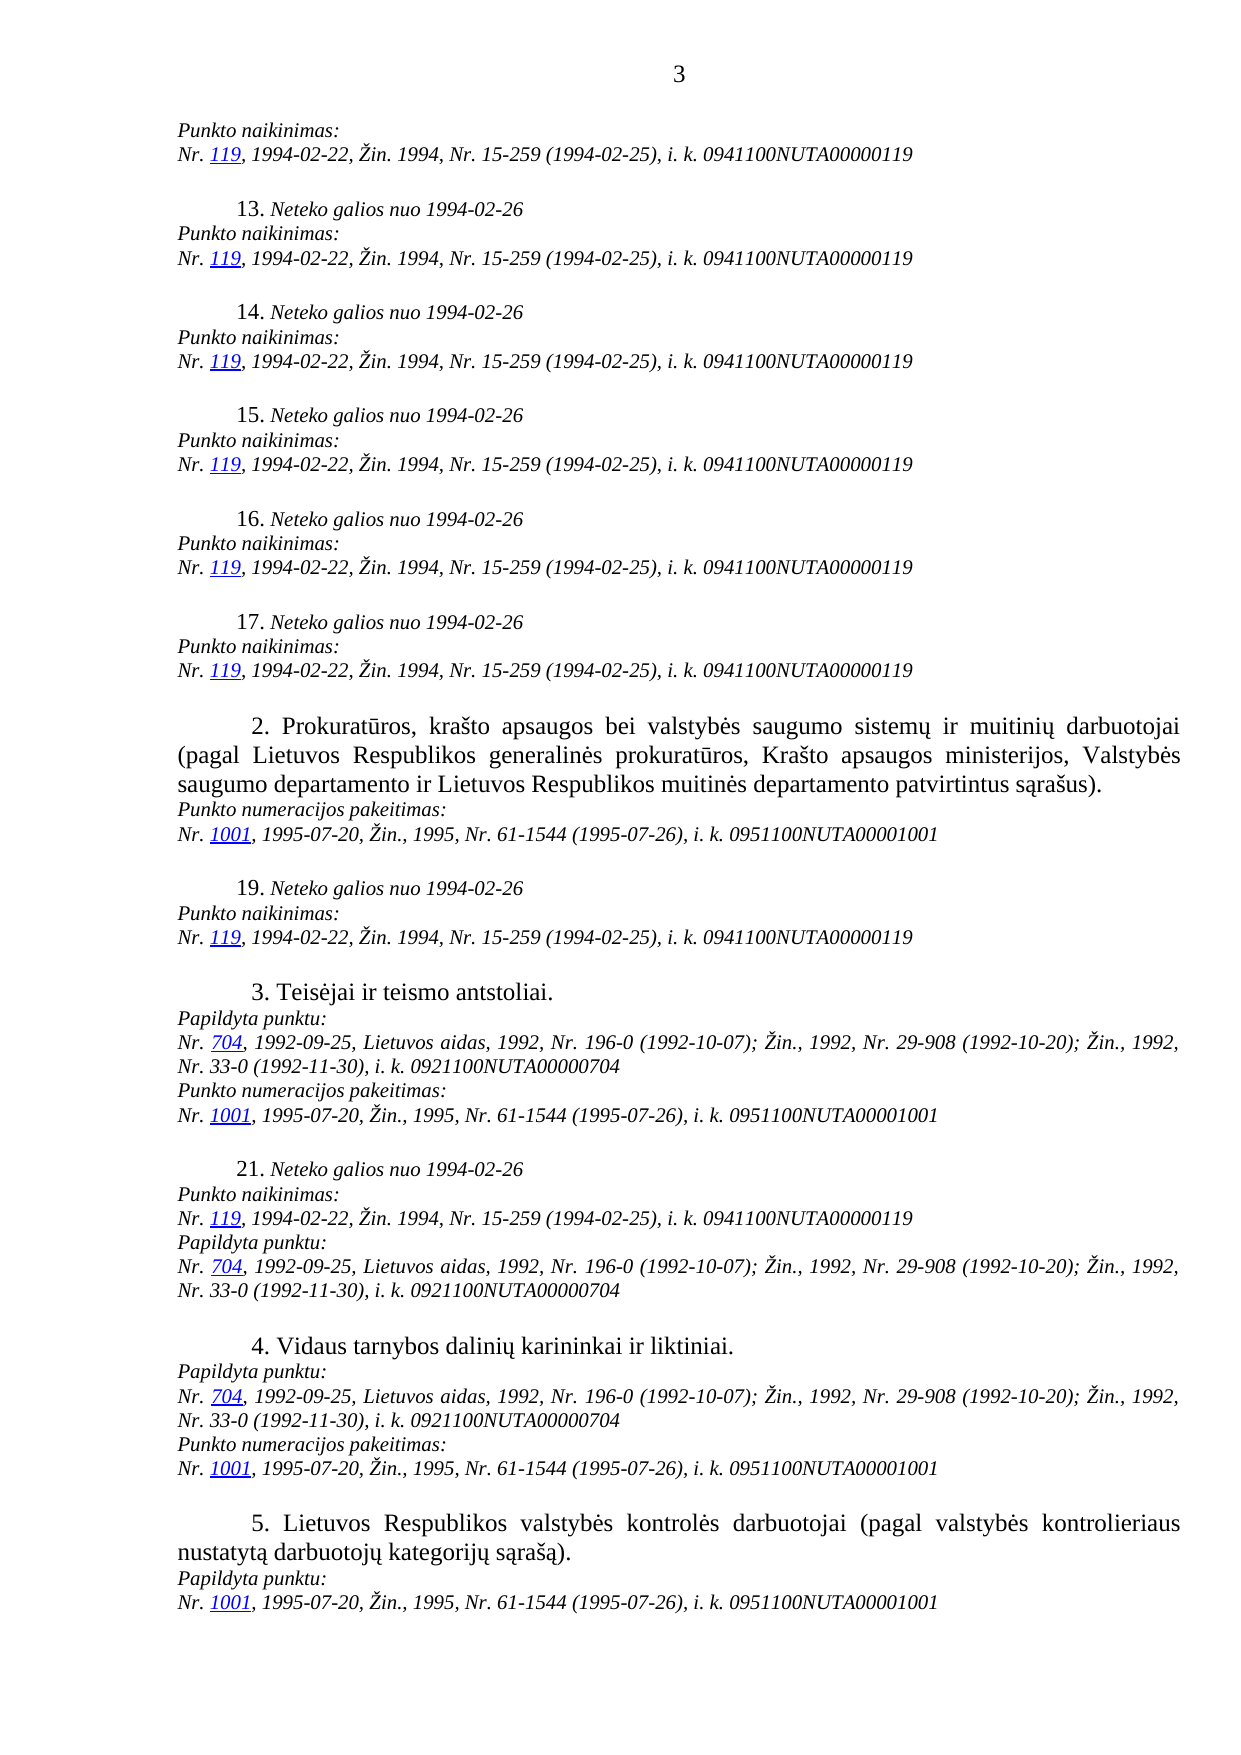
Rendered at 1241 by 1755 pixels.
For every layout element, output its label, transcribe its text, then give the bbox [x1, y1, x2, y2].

text Nr. 119, 1994-02-22, Žin. 1994, Nr. 15-259 (1994-02-25), i. k. 0941100NUTA00000119 [177, 349, 1181, 373]
text Nr. 119, 1994-02-22, Žin. 1994, Nr. 15-259 (1994-02-25), i. k. 0941100NUTA00000119 [177, 1206, 1181, 1230]
text 16. Neteko galios nuo 1994-02-26 [177, 505, 1181, 531]
text 19. Neteko galios nuo 1994-02-26 [177, 874, 1181, 901]
text Nr. 704, 1992-09-25, Lietuvos aidas, 1992, Nr. 196-0 (1992-10-07); Žin., 1992, Nr. 29-908 (1992-10-20); Žin., 1992, Nr. 33-0 (1992-11-30), i. k. 0921100NUTA00000704 [177, 1383, 1181, 1432]
text Nr. 119, 1994-02-22, Žin. 1994, Nr. 15-259 (1994-02-25), i. k. 0941100NUTA00000119 [177, 142, 1181, 166]
text Punkto numeracijos pakeitimas: [177, 1432, 1181, 1456]
text Nr. 1001, 1995-07-20, Žin., 1995, Nr. 61-1544 (1995-07-26), i. k. 0951100NUTA00001001 [177, 1102, 1181, 1127]
text 13. Neteko galios nuo 1994-02-26 [177, 195, 1181, 221]
text Punkto naikinimas: [177, 428, 1181, 452]
text 15. Neteko galios nuo 1994-02-26 [177, 401, 1181, 428]
text Papildyta punktu: [177, 1230, 1181, 1254]
text Papildyta punktu: [177, 1566, 1181, 1590]
text Nr. 704, 1992-09-25, Lietuvos aidas, 1992, Nr. 196-0 (1992-10-07); Žin., 1992, Nr. 29-908 (1992-10-20); Žin., 1992, Nr. 33-0 (1992-11-30), i. k. 0921100NUTA00000704 [177, 1254, 1181, 1302]
text Nr. 1001, 1995-07-20, Žin., 1995, Nr. 61-1544 (1995-07-26), i. k. 0951100NUTA00001001 [177, 821, 1181, 846]
text Punkto naikinimas: [177, 1182, 1181, 1206]
text Punkto numeracijos pakeitimas: [177, 797, 1181, 821]
text Nr. 1001, 1995-07-20, Žin., 1995, Nr. 61-1544 (1995-07-26), i. k. 0951100NUTA00001001 [177, 1456, 1181, 1480]
text Nr. 704, 1992-09-25, Lietuvos aidas, 1992, Nr. 196-0 (1992-10-07); Žin., 1992, Nr. 29-908 (1992-10-20); Žin., 1992, Nr. 33-0 (1992-11-30), i. k. 0921100NUTA00000704 [177, 1030, 1181, 1078]
text 3. Teisėjai ir teismo antstoliai. [177, 977, 1181, 1006]
text 2. Prokuratūros, krašto apsaugos bei valstybės saugumo sistemų ir muitinių darbuotojai (pagal Lietuvos Respublikos generalinės prokuratūros, Krašto apsaugos ministerijos, Valstybės saugumo departamento ir Lietuvos Respublikos muitinės departamento patvirtintus sąrašus). [177, 711, 1181, 797]
text 14. Neteko galios nuo 1994-02-26 [177, 298, 1181, 324]
text Papildyta punktu: [177, 1006, 1181, 1030]
text 5. Lietuvos Respublikos valstybės kontrolės darbuotojai (pagal valstybės kontrolieriaus nustatytą darbuotojų kategorijų sąrašą). [177, 1508, 1181, 1566]
text Punkto numeracijos pakeitimas: [177, 1078, 1181, 1102]
text 21. Neteko galios nuo 1994-02-26 [177, 1155, 1181, 1182]
text 4. Vidaus tarnybos dalinių karininkai ir liktiniai. [177, 1331, 1181, 1359]
text Punkto naikinimas: [177, 531, 1181, 555]
text Punkto naikinimas: [177, 324, 1181, 349]
text Nr. 119, 1994-02-22, Žin. 1994, Nr. 15-259 (1994-02-25), i. k. 0941100NUTA00000119 [177, 658, 1181, 682]
text Nr. 119, 1994-02-22, Žin. 1994, Nr. 15-259 (1994-02-25), i. k. 0941100NUTA00000119 [177, 452, 1181, 476]
text Punkto naikinimas: [177, 634, 1181, 658]
text Nr. 119, 1994-02-22, Žin. 1994, Nr. 15-259 (1994-02-25), i. k. 0941100NUTA00000119 [177, 245, 1181, 269]
text Punkto naikinimas: [177, 118, 1181, 142]
text Punkto naikinimas: [177, 221, 1181, 245]
text Nr. 119, 1994-02-22, Žin. 1994, Nr. 15-259 (1994-02-25), i. k. 0941100NUTA00000119 [177, 925, 1181, 949]
text Papildyta punktu: [177, 1359, 1181, 1383]
text Nr. 1001, 1995-07-20, Žin., 1995, Nr. 61-1544 (1995-07-26), i. k. 0951100NUTA00001001 [177, 1590, 1181, 1614]
text 17. Neteko galios nuo 1994-02-26 [177, 608, 1181, 634]
text Punkto naikinimas: [177, 901, 1181, 925]
text Nr. 119, 1994-02-22, Žin. 1994, Nr. 15-259 (1994-02-25), i. k. 0941100NUTA00000119 [177, 555, 1181, 579]
